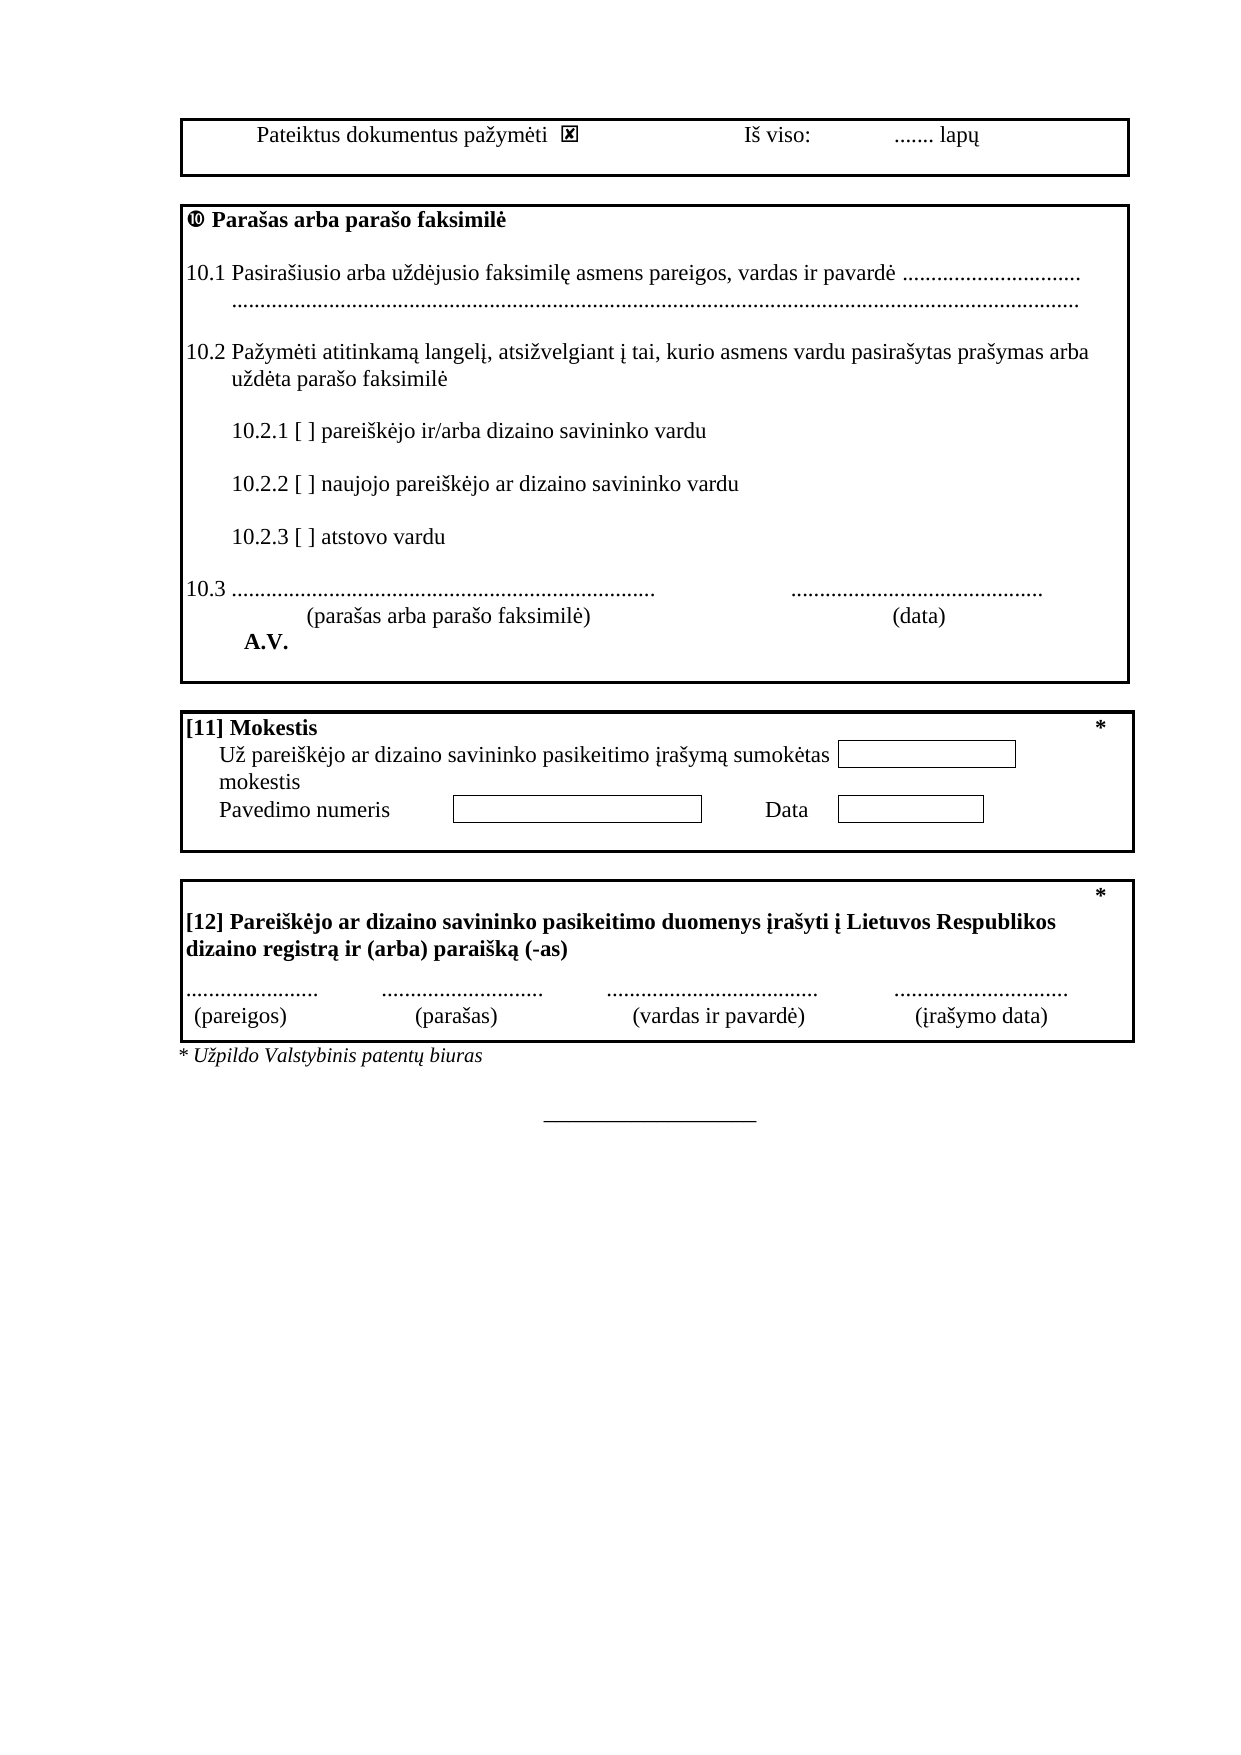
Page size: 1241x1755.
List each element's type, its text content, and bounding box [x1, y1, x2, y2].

table_cell mokestis [183, 767, 1132, 795]
table_cell Pavedimo numeris [183, 795, 453, 822]
table_cell [181, 177, 1128, 203]
table_cell [9] Prie prašymo pridedama: 9.1. [ ][] Įgaliojimas atstovui/patentiniam patikėtiniui ....... lapų, 1 egz. Nr. ........ (originalas, kopija) 9.2. [ ][] Dokumentas, patvirtinantis, kad sumokėtas mokestis ....... lapų, 1 egz. 9.3. [ ][] Pareiškėjo ar dizaino savininko pasikeitimą patvirtinantis dokumentas (pagal 4 punktą) ....... lapų, 1 egz. 9.4. [ ][] Papildomi lapai priede ....... lapų, 1 egz. 9.5. [ ][] Kiti dokumentai: ....... lapų, 1 egz. . . Pateiktus dokumentus pažymėti [x] Iš viso: ....... lapų [183, 121, 1127, 174]
table_cell * [12] Pareiškėjo ar dizaino savininko pasikeitimo duomenys įrašyti į Lietuvos Respublikos dizaino registrą ir (arba) paraišką (-as) . (pareigos) (parašas) (vardas ir pavardė) (įrašymo data) [183, 882, 1132, 1040]
table_cell [839, 796, 983, 822]
table_cell [1128, 681, 1133, 710]
text * Užpildo Valstybinis patentų biuras [177, 1043, 1122, 1067]
table_cell [181, 684, 1128, 710]
table_cell [1128, 174, 1133, 203]
table_cell Data [702, 795, 838, 822]
table_cell [183, 822, 1132, 849]
table_cell [11] Mokestis * [183, 714, 1132, 740]
table_cell [839, 741, 1015, 767]
table_cell [181, 853, 1133, 879]
table_cell [1016, 740, 1132, 767]
table_cell [10] Parašas arba parašo faksimilė 10.1 Pasirašiusio arba uždėjusio faksimilę asmens pareigos, vardas ir pavardė . 10.2 Pažymėti atitinkamą langelį, atsižvelgiant į tai, kurio asmens vardu pasirašytas prašymas arba uždėta parašo faksimilė 10.2.1 [ ][] pareiškėjo ir/arba dizaino savininko vardu 10.2.2 [ ][] naujojo pareiškėjo ar dizaino savininko vardu 10.2.3 [ ][] atstovo vardu 10.3 (parašas arba parašo faksimilė) (data) A.V. [183, 207, 1127, 681]
text _________________ [177, 1096, 1122, 1125]
table_cell [454, 796, 701, 822]
table_cell [984, 795, 1132, 822]
table_cell Už pareiškėjo ar dizaino savininko pasikeitimo įrašymą sumokėtas [183, 740, 838, 767]
